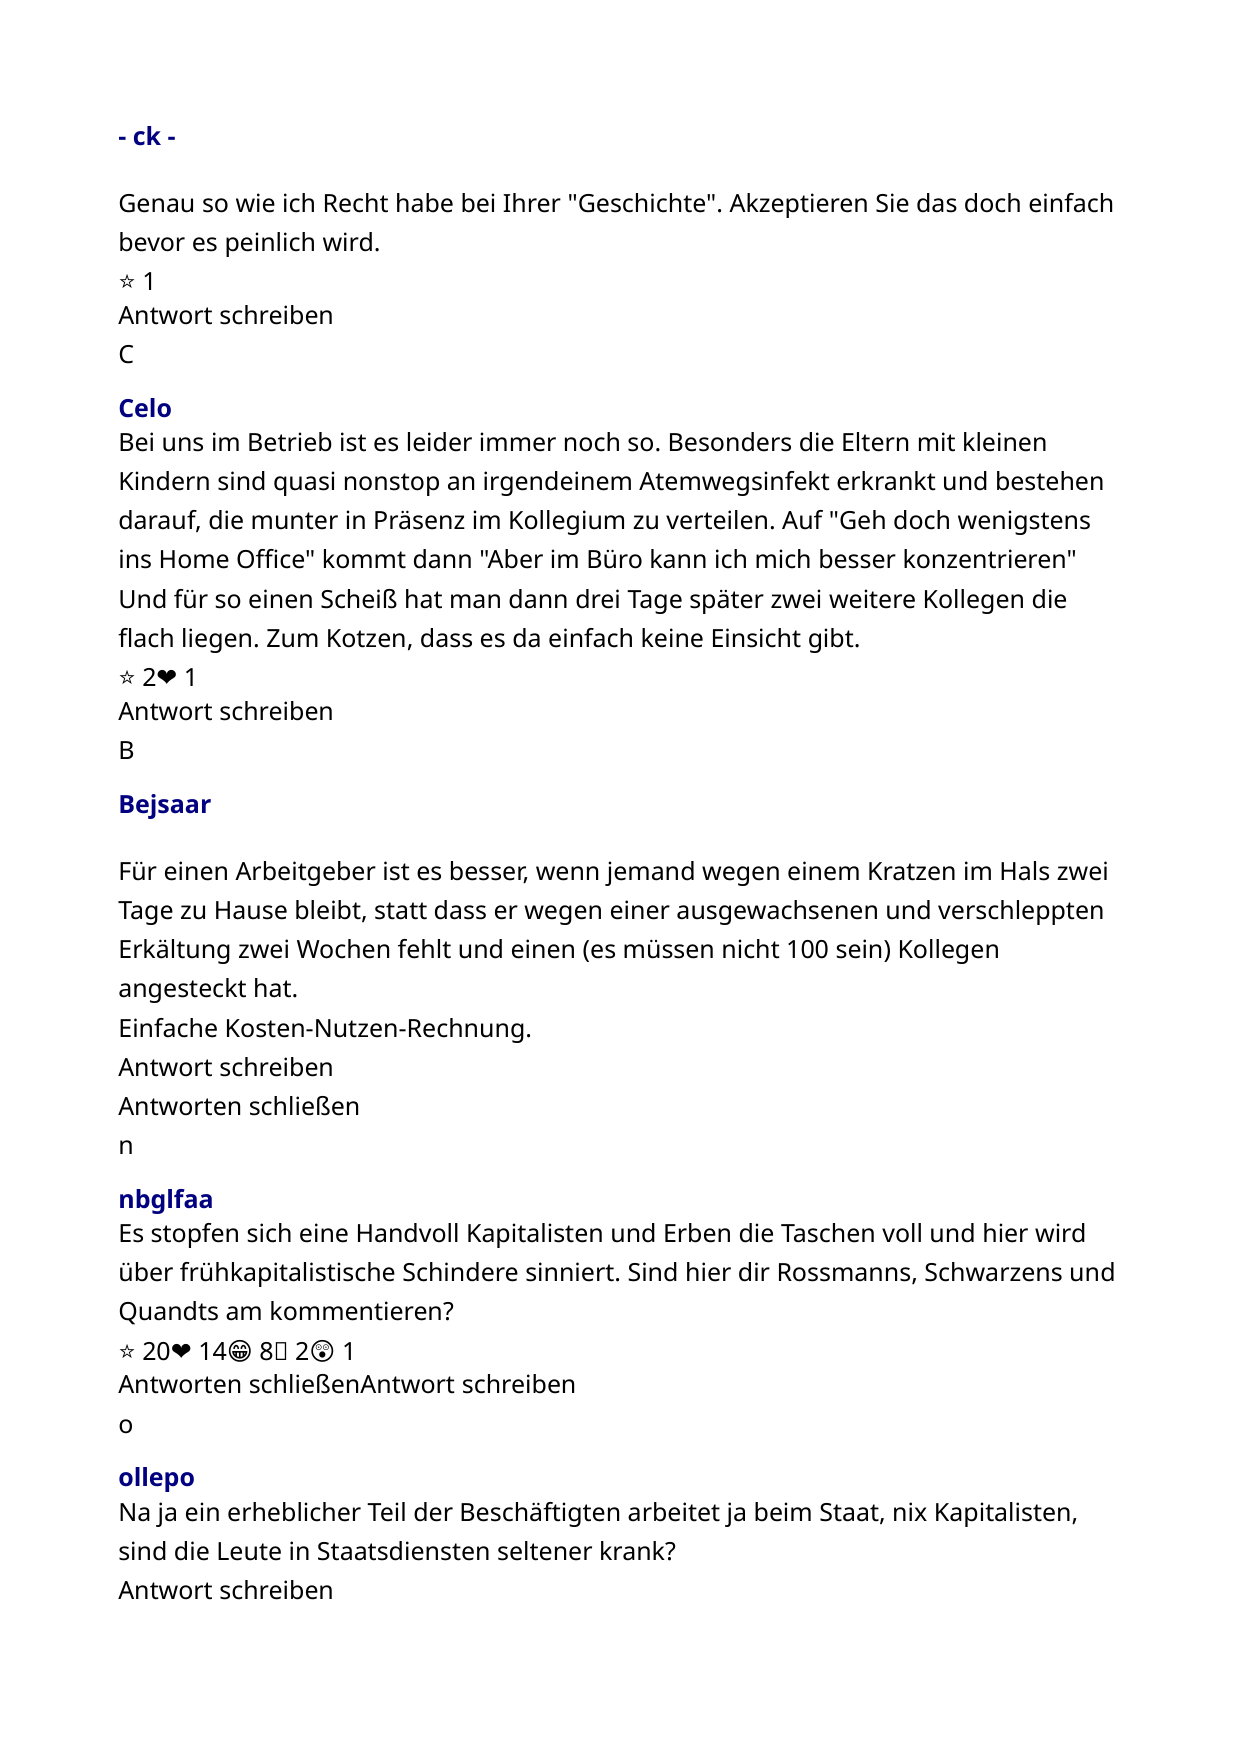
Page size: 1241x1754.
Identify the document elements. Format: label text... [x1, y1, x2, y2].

text ⭐️ 1 [118, 263, 1122, 298]
text n [118, 1128, 1122, 1162]
text Antwort schreiben [118, 1572, 1122, 1607]
subtitle ollepo [118, 1460, 1122, 1494]
text Genau so wie ich Recht habe bei Ihrer "Geschichte". Akzeptieren Sie das doch einfach bevor es peinlich wird. [118, 185, 1122, 258]
subtitle nbglfaa [118, 1182, 1122, 1216]
text B [118, 733, 1122, 767]
text Es stopfen sich eine Handvoll Kapitalisten und Erben die Taschen voll und hier wird über frühkapitalistische Schindere sinniert. Sind hier dir Rossmanns, Schwarzens und Quandts am kommentieren? [118, 1216, 1122, 1328]
text Und für so einen Scheiß hat man dann drei Tage später zwei weitere Kollegen die flach liegen. Zum Kotzen, dass es da einfach keine Einsicht gibt. [118, 581, 1122, 654]
text Für einen Arbeitgeber ist es besser, wenn jemand wegen einem Kratzen im Hals zwei Tage zu Hause bleibt, statt dass er wegen einer ausgewachsenen und verschleppten Erkältung zwei Wochen fehlt und einen (es müssen nicht 100 sein) Kollegen angesteckt hat. [118, 854, 1122, 1005]
subtitle - ck - [118, 118, 1122, 152]
text Na ja ein erheblicher Teil der Beschäftigten arbeitet ja beim Staat, nix Kapitalisten, sind die Leute in Staatsdiensten seltener krank? [118, 1494, 1122, 1567]
text Antwort schreiben [118, 1049, 1122, 1083]
text Antwort schreiben [118, 298, 1122, 332]
text Antworten schließenAntwort schreiben [118, 1367, 1122, 1401]
subtitle Celo [118, 391, 1122, 424]
text Antwort schreiben [118, 694, 1122, 728]
text Einfache Kosten-Nutzen-Rechnung. [118, 1010, 1122, 1044]
text C [118, 337, 1122, 371]
subtitle Bejsaar [118, 787, 1122, 821]
text ⭐️ 2❤️ 1 [118, 659, 1122, 694]
text ⭐️ 20❤️ 14😁 8🙁 2😲 1 [118, 1333, 1122, 1367]
text o [118, 1406, 1122, 1440]
text Bei uns im Betrieb ist es leider immer noch so. Besonders die Eltern mit kleinen Kindern sind quasi nonstop an irgendeinem Atemwegsinfekt erkrankt und bestehen darauf, die munter in Präsenz im Kollegium zu verteilen. Auf "Geh doch wenigstens ins Home Office" kommt dann "Aber im Büro kann ich mich besser konzentrieren" [118, 424, 1122, 576]
text Antworten schließen [118, 1089, 1122, 1123]
